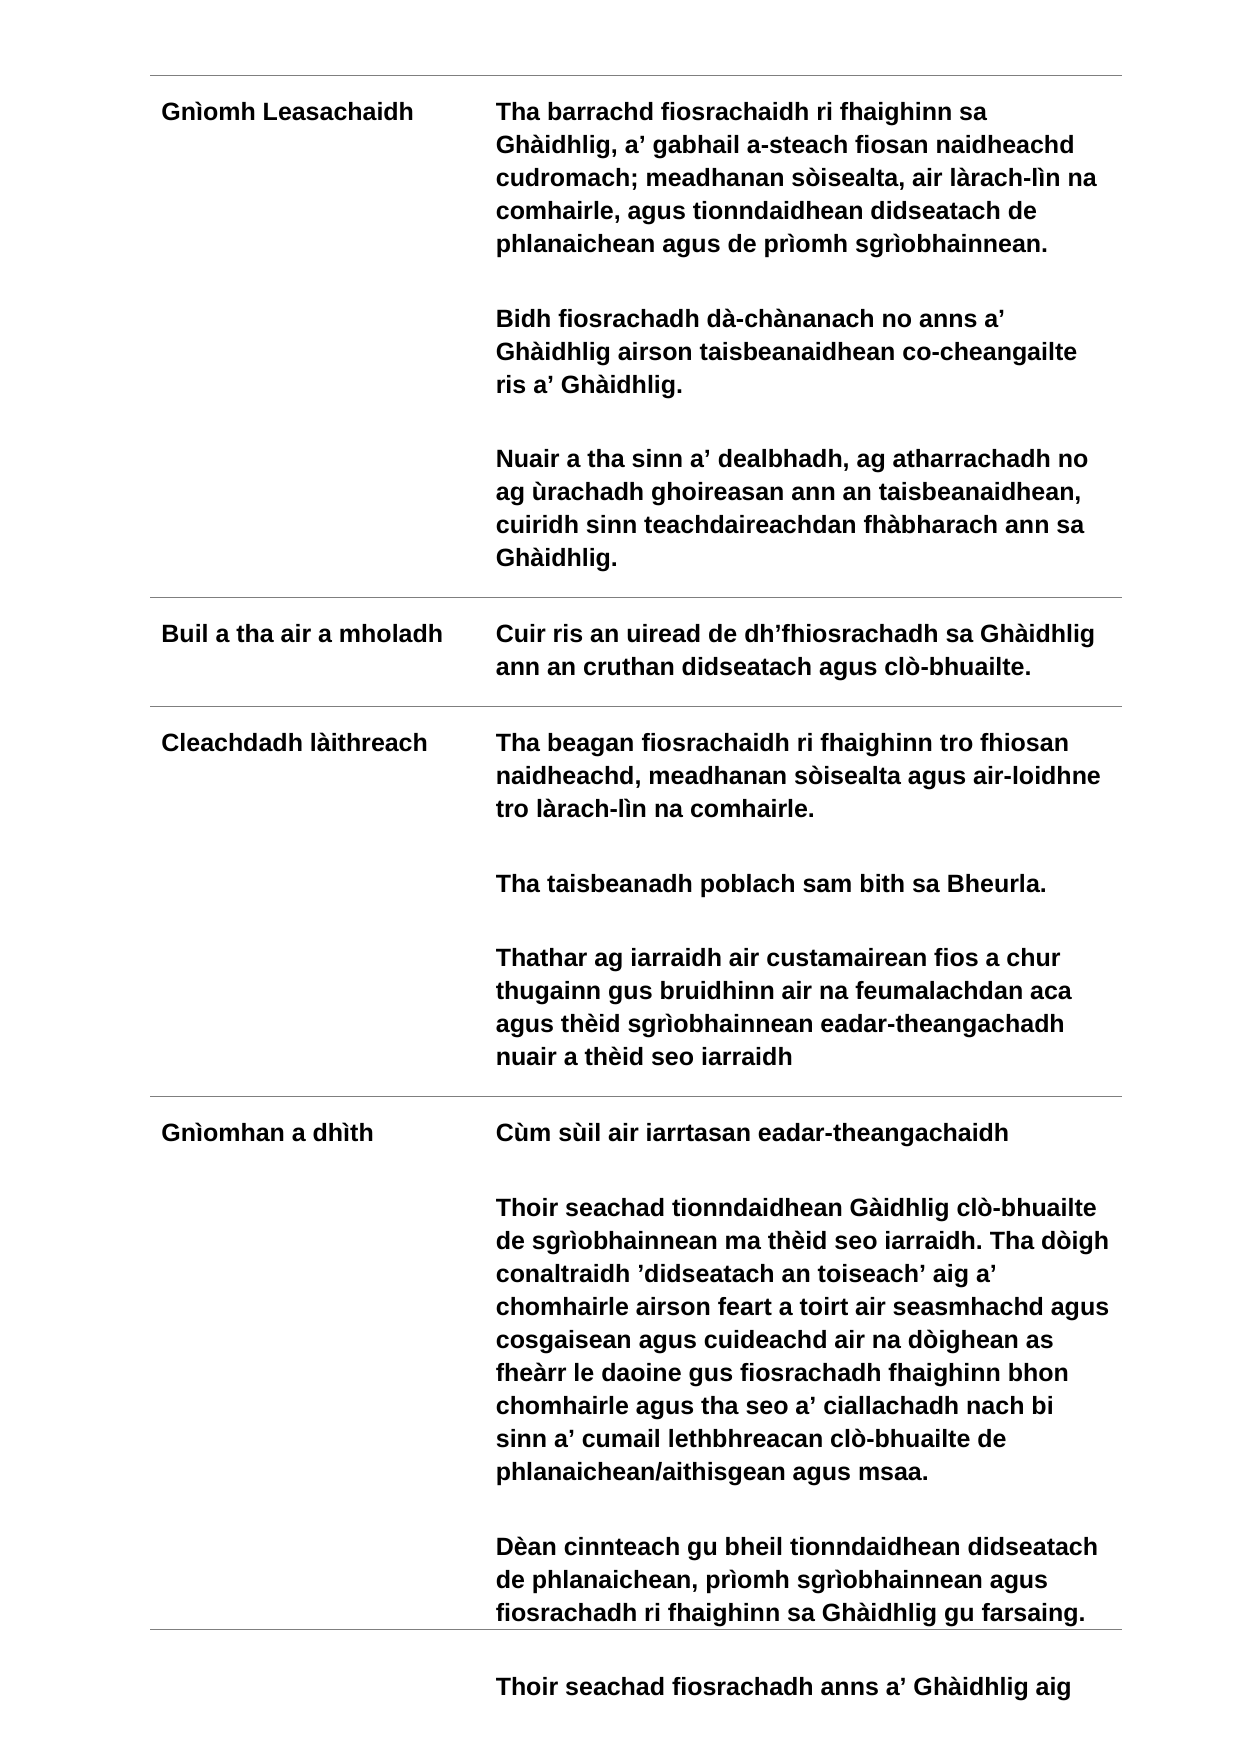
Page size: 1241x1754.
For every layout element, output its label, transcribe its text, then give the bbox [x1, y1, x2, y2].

table_header Tha barrachd fiosrachaidh ri fhaighinn sa Ghàidhlig, a’ gabhail a-steach fiosan naidheachd cudromach; meadhanan sòisealta, air làrach-lìn na comhairle, agus tionndaidhean didseatach de phlanaichean agus de prìomh sgrìobhainnean. Bidh fiosrachadh dà-chànanach no anns a’ Ghàidhlig airson taisbeanaidhean co-cheangailte ris a’ Ghàidhlig. Nuair a tha sinn a’ dealbhadh, ag atharrachadh no ag ùrachadh ghoireasan ann an taisbeanaidhean, cuiridh sinn teachdaireachdan fhàbharach ann sa Ghàidhlig. [484, 76, 1122, 597]
table_cell Gnìomhan a dhìth [150, 1097, 484, 1629]
table_cell Cùm sùil air iarrtasan eadar-theangachaidh Thoir seachad tionndaidhean Gàidhlig clò-bhuailte de sgrìobhainnean ma thèid seo iarraidh. Tha dòigh conaltraidh ’didseatach an toiseach’ aig a’ chomhairle airson feart a toirt air seasmhachd agus cosgaisean agus cuideachd air na dòighean as fheàrr le daoine gus fiosrachadh fhaighinn bhon chomhairle agus tha seo a’ ciallachadh nach bi sinn a’ cumail lethbhreacan clò-bhuailte de phlanaichean/aithisgean agus msaa. Dèan cinnteach gu bheil tionndaidhean didseatach de phlanaichean, prìomh sgrìobhainnean agus fiosrachadh ri fhaighinn sa Ghàidhlig gu farsaing. Thoir seachad fiosrachadh anns a’ Ghàidhlig aig tachartasan poblach. [484, 1097, 1122, 1629]
table_cell Tha beagan fiosrachaidh ri fhaighinn tro fhiosan naidheachd, meadhanan sòisealta agus air-loidhne tro làrach-lìn na comhairle. Tha taisbeanadh poblach sam bith sa Bheurla. Thathar ag iarraidh air custamairean fios a chur thugainn gus bruidhinn air na feumalachdan aca agus thèid sgrìobhainnean eadar-theangachadh nuair a thèid seo iarraidh [484, 707, 1122, 1096]
table_cell Cleachdadh làithreach [150, 707, 484, 1096]
table_cell Buil a tha air a mholadh [150, 598, 484, 706]
table_cell Cuir ris an uiread de dh’fhiosrachadh sa Ghàidhlig ann an cruthan didseatach agus clò-bhuailte. [484, 598, 1122, 706]
table_header Gnìomh Leasachaidh [150, 76, 484, 597]
